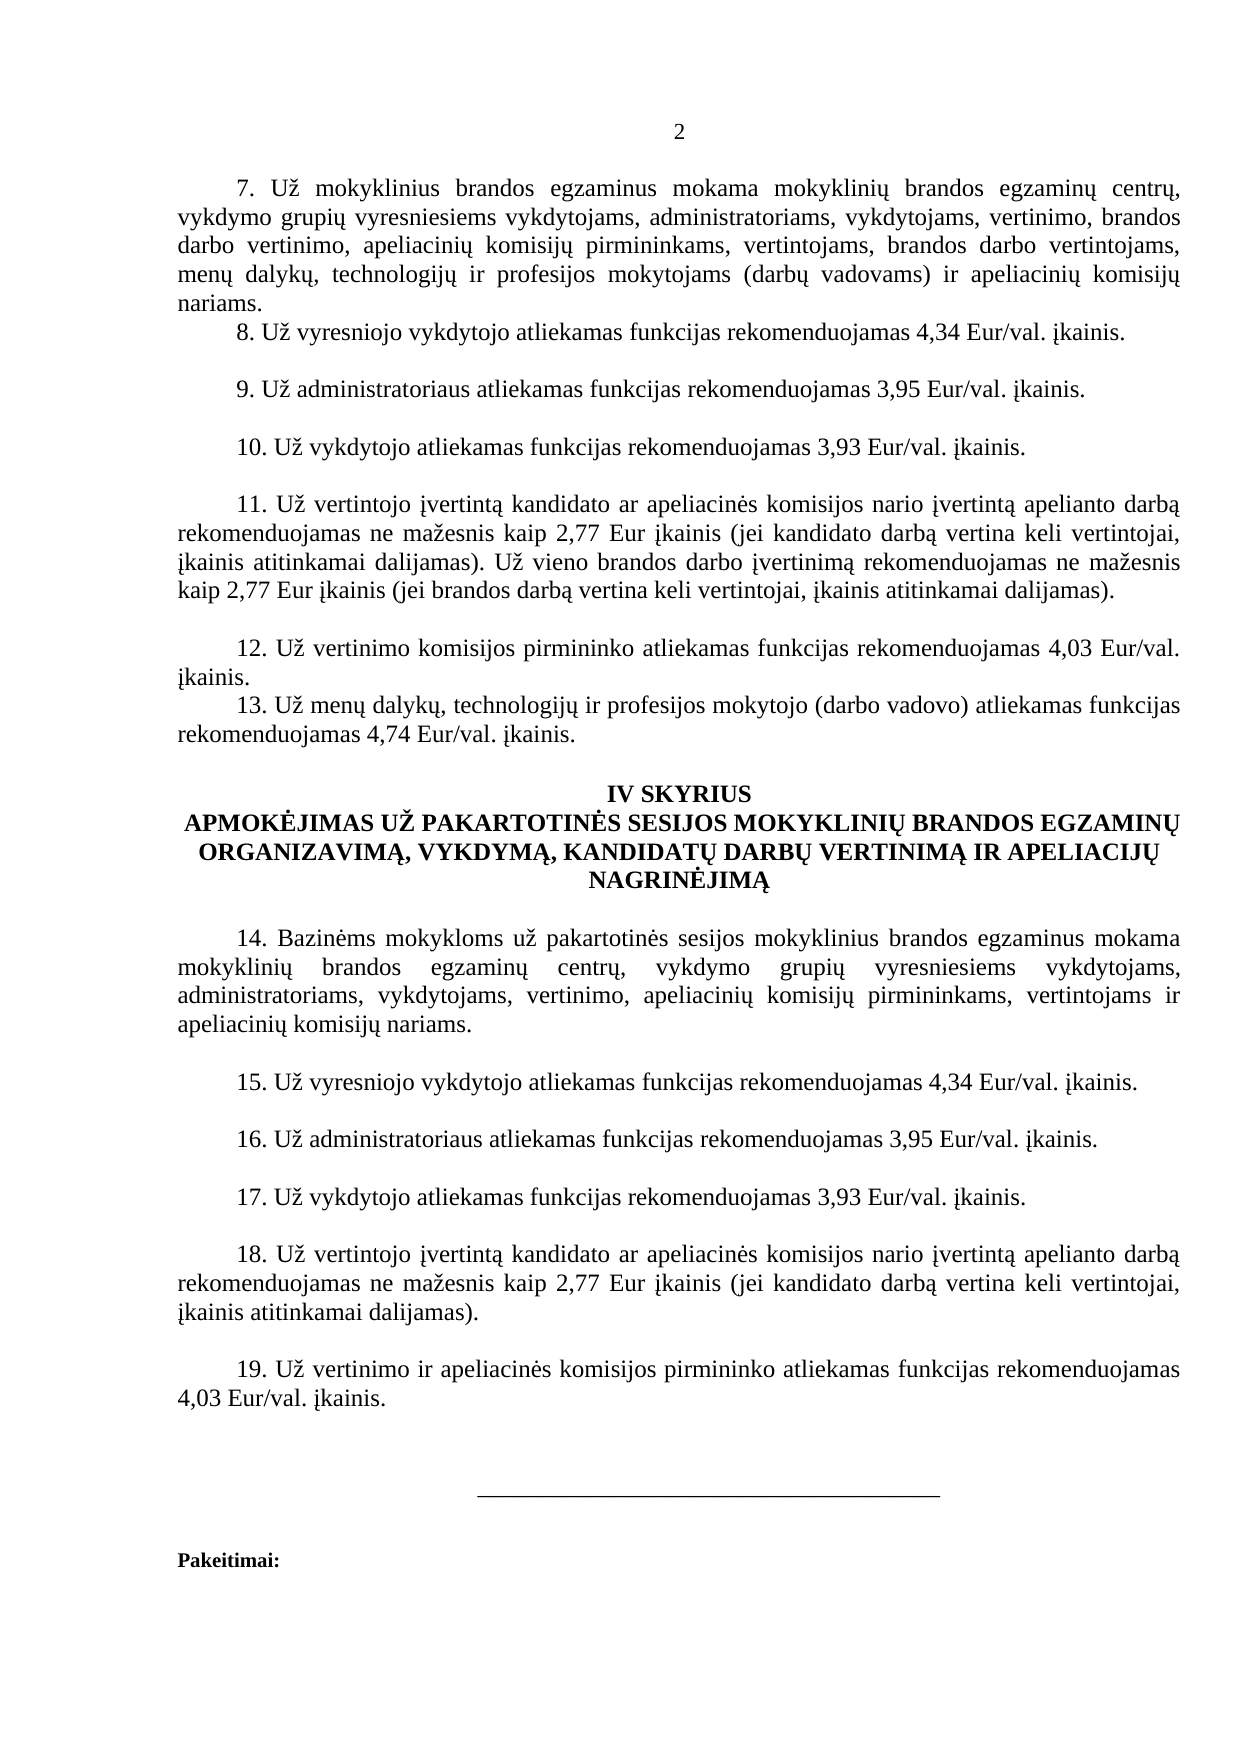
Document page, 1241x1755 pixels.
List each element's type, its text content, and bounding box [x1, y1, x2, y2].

text IV SKYRIUS [177, 779, 1181, 808]
text 19. Už vertinimo ir apeliacinės komisijos pirmininko atliekamas funkcijas rekomenduojamas 4,03 Eur/val. įkainis. [177, 1354, 1181, 1412]
text APMOKĖJIMAS UŽ PAKARTOTINĖS SESIJOS MOKYKLINIŲ BRANDOS EGZAMINŲ ORGANIZAVIMĄ, VYKDYMĄ, KANDIDATŲ DARBŲ VERTINIMĄ IR APELIACIJŲ NAGRINĖJIMĄ [177, 808, 1181, 894]
text 8. Už vyresniojo vykdytojo atliekamas funkcijas rekomenduojamas 4,34 Eur/val. įkainis. [177, 317, 1181, 345]
text 14. Bazinėms mokykloms už pakartotinės sesijos mokyklinius brandos egzaminus mokama mokyklinių brandos egzaminų centrų, vykdymo grupių vyresniesiems vykdytojams, administratoriams, vykdytojams, vertinimo, apeliacinių komisijų pirmininkams, vertintojams ir apeliacinių komisijų nariams. [177, 923, 1181, 1038]
text _____________________________________ [177, 1471, 1181, 1500]
text 17. Už vykdytojo atliekamas funkcijas rekomenduojamas 3,93 Eur/val. įkainis. [177, 1182, 1181, 1210]
text 7. Už mokyklinius brandos egzaminus mokama mokyklinių brandos egzaminų centrų, vykdymo grupių vyresniesiems vykdytojams, administratoriams, vykdytojams, vertinimo, brandos darbo vertinimo, apeliacinių komisijų pirmininkams, vertintojams, brandos darbo vertintojams, menų dalykų, technologijų ir profesijos mokytojams (darbų vadovams) ir apeliacinių komisijų nariams. [177, 173, 1181, 317]
text 9. Už administratoriaus atliekamas funkcijas rekomenduojamas 3,95 Eur/val. įkainis. [177, 374, 1181, 403]
text Pakeitimai: [177, 1548, 1181, 1572]
text 12. Už vertinimo komisijos pirmininko atliekamas funkcijas rekomenduojamas 4,03 Eur/val. įkainis. [177, 633, 1181, 690]
text 15. Už vyresniojo vykdytojo atliekamas funkcijas rekomenduojamas 4,34 Eur/val. įkainis. [177, 1067, 1181, 1095]
text 13. Už menų dalykų, technologijų ir profesijos mokytojo (darbo vadovo) atliekamas funkcijas rekomenduojamas 4,74 Eur/val. įkainis. [177, 690, 1181, 748]
text 16. Už administratoriaus atliekamas funkcijas rekomenduojamas 3,95 Eur/val. įkainis. [177, 1124, 1181, 1153]
text 10. Už vykdytojo atliekamas funkcijas rekomenduojamas 3,93 Eur/val. įkainis. [177, 432, 1181, 460]
text 18. Už vertintojo įvertintą kandidato ar apeliacinės komisijos nario įvertintą apelianto darbą rekomenduojamas ne mažesnis kaip 2,77 Eur įkainis (jei kandidato darbą vertina keli vertintojai, įkainis atitinkamai dalijamas). [177, 1239, 1181, 1325]
text 11. Už vertintojo įvertintą kandidato ar apeliacinės komisijos nario įvertintą apelianto darbą rekomenduojamas ne mažesnis kaip 2,77 Eur įkainis (jei kandidato darbą vertina keli vertintojai, įkainis atitinkamai dalijamas). Už vieno brandos darbo įvertinimą rekomenduojamas ne mažesnis kaip 2,77 Eur įkainis (jei brandos darbą vertina keli vertintojai, įkainis atitinkamai dalijamas). [177, 489, 1181, 604]
